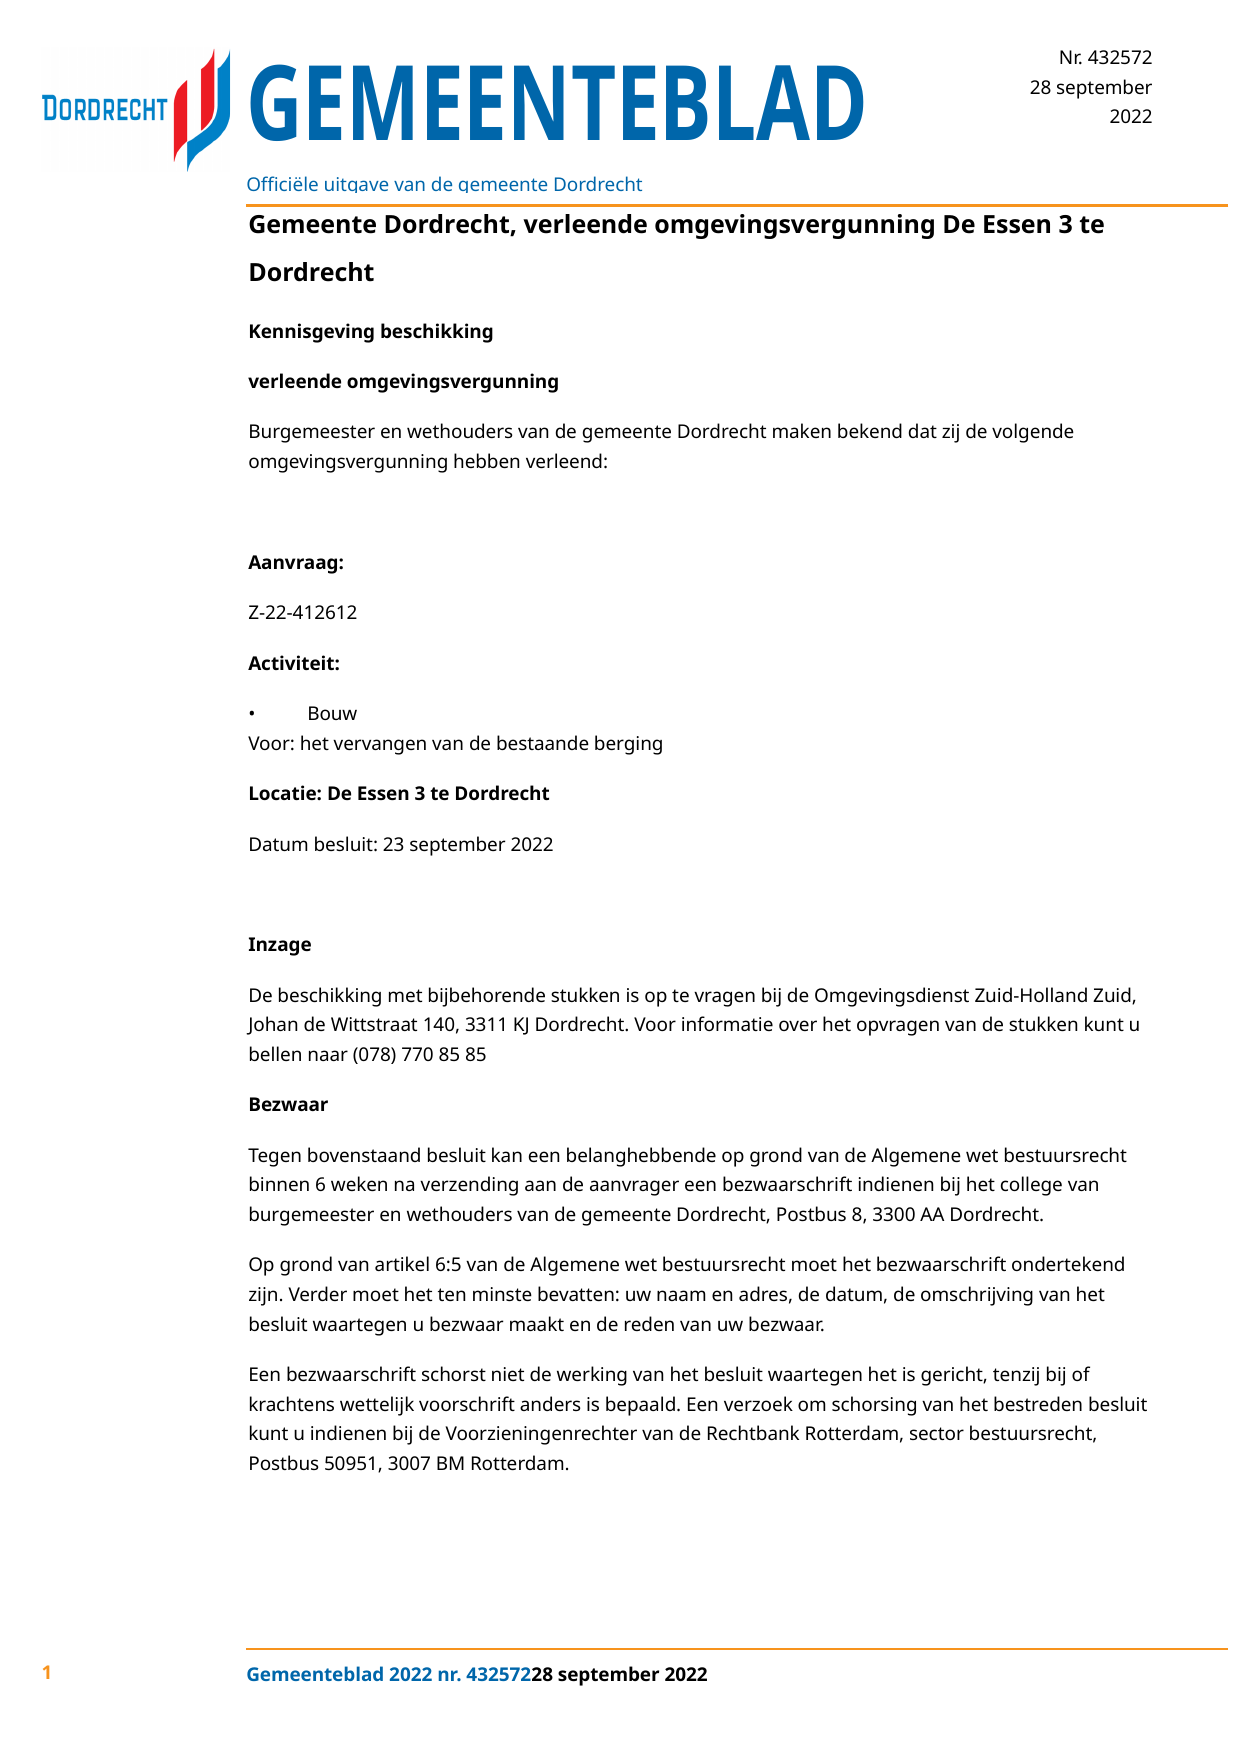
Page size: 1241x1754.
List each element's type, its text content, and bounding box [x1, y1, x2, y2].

text Op grond van artikel 6:5 van de Algemene wet bestuursrecht moet het bezwaarschrift ondertekend zijn. Verder moet het ten minste bevatten: uw naam en adres, de datum, de omschrijving van het besluit waartegen u bezwaar maakt en de reden van uw bezwaar. [248, 1252, 1152, 1337]
picture [41, 47, 231, 172]
text Locatie: De Essen 3 te Dordrecht [248, 780, 1152, 806]
text Datum besluit: 23 september 2022 [248, 831, 1152, 857]
text Z-22-412612 [248, 599, 1152, 625]
text Tegen bovenstaand besluit kan een belanghebbende op grond van de Algemene wet bestuursrecht binnen 6 weken na verzending aan de aanvrager een bezwaarschrift indienen bij het college van burgemeester en wethouders van de gemeente Dordrecht, Postbus 8, 3300 AA Dordrecht. [248, 1142, 1152, 1227]
list Bouw [248, 700, 1152, 726]
text Kennisgeving beschikking [248, 318, 1152, 344]
text Bezwaar [248, 1092, 1152, 1117]
text Een bezwaarschrift schorst niet de werking van het besluit waartegen het is gericht, tenzij bij of krachtens wettelijk voorschrift anders is bepaald. Een verzoek om schorsing van het bestreden besluit kunt u indienen bij de Voorzieningenrechter van de Rechtbank Rotterdam, sector bestuursrecht, Postbus 50951, 3007 BM Rotterdam. [248, 1361, 1152, 1476]
text Burgemeester en wethouders van de gemeente Dordrecht maken bekend dat zij de volgende omgevingsvergunning hebben verleend: [248, 419, 1152, 474]
text verleende omgevingsvergunning [248, 368, 1152, 394]
text Aanvraag: [248, 549, 1152, 575]
text Inzage [248, 932, 1152, 957]
text Gemeente Dordrecht, verleende omgevingsvergunning De Essen 3 te Dordrecht [248, 207, 1152, 288]
text Activiteit: [248, 650, 1152, 676]
text De beschikking met bijbehorende stukken is op te vragen bij de Omgevingsdienst Zuid-Holland Zuid, Johan de Wittstraat 140, 3311 KJ Dordrecht. Voor informatie over het opvragen van de stukken kunt u bellen naar (078) 770 85 85 [248, 982, 1152, 1067]
text Voor: het vervangen van de bestaande berging [248, 730, 1152, 756]
